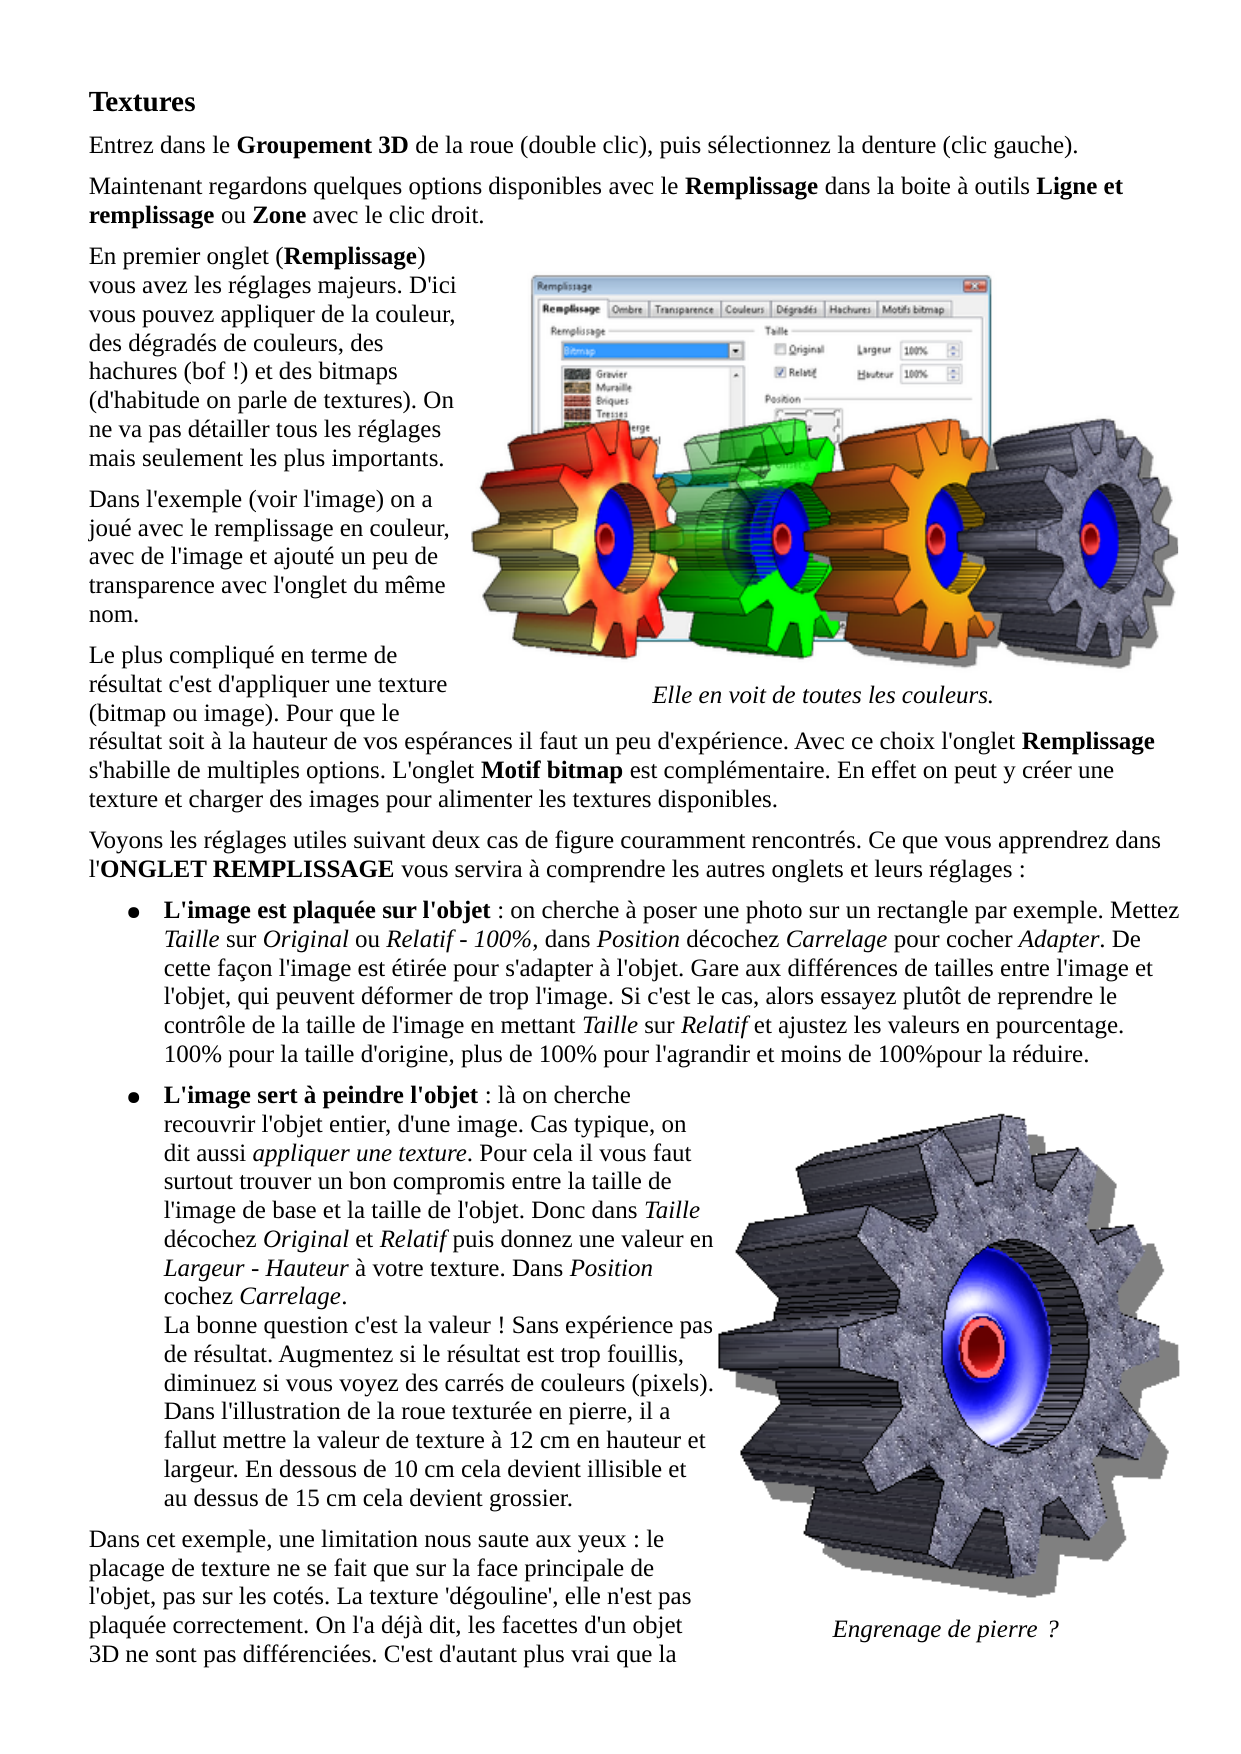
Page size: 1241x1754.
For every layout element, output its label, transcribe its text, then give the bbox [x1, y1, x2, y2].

text Dans l'exemple (voir l'image) on a joué avec le remplissage en couleur, avec de l'image et ajouté un peu de transparence avec l'onglet du même nom. [88, 484, 471, 628]
text Engrenage de pierre ? [714, 1615, 1179, 1643]
subtitle Textures [88, 84, 1181, 118]
picture [714, 1097, 1180, 1615]
text Maintenant regardons quelques options disponibles avec le Remplissage dans la boite à outils Ligne et remplissage ou Zone avec le clic droit. [88, 171, 1181, 229]
text Dans cet exemple, une limitation nous saute aux yeux : le placage de texture ne se fait que sur la face principale de l'objet, pas sur les cotés. La texture 'dégouline', elle n'est pas plaquée correctement. On l'a déjà dit, les facettes d'un objet 3D ne sont pas différenciées. C'est d'autant plus vrai que la [88, 1524, 1181, 1668]
text Le plus compliqué en terme de résultat c'est d'appliquer une texture (bitmap ou image). Pour que le résultat soit à la hauteur de vos espérances il faut un peu d'expérience. Avec ce choix l'onglet Remplissage s'habille de multiples options. L'onglet Motif bitmap est complémentaire. En effet on peut y créer une texture et charger des images pour alimenter les textures disponibles. [88, 640, 1181, 813]
text Elle en voit de toutes les couleurs. [471, 680, 1178, 709]
text En premier onglet (Remplissage) vous avez les réglages majeurs. D'ici vous pouvez appliquer de la couleur, des dégradés de couleurs, des hachures (bof !) et des bitmaps (d'habitude on parle de textures). On ne va pas détailler tous les réglages mais seulement les plus importants. [88, 241, 1181, 471]
list L'image est plaquée sur l'objet : on cherche à poser une photo sur un rectangle par exemple. Mettez Taille sur Original ou Relatif - 100%, dans Position décochez Carrelage pour cocher Adapter. De cette façon l'image est étirée pour s'adapter à l'objet. Gare aux différences de tailles entre l'image et l'objet, qui peuvent déformer de trop l'image. Si c'est le cas, alors essayez plutôt de reprendre le contrôle de la taille de l'image en mettant Taille sur Relatif et ajustez les valeurs en pourcentage. 100% pour la taille d'origine, plus de 100% pour l'agrandir et moins de 100%pour la réduire. [126, 895, 1181, 1068]
picture [471, 266, 1179, 680]
text Voyons les réglages utiles suivant deux cas de figure couramment rencontrés. Ce que vous apprendrez dans l'ONGLET REMPLISSAGE vous servira à comprendre les autres onglets et leurs réglages : [88, 825, 1181, 883]
list L'image sert à peindre l'objet : là on cherche recouvrir l'objet entier, d'une image. Cas typique, on dit aussi appliquer une texture. Pour cela il vous faut surtout trouver un bon compromis entre la taille de l'image de base et la taille de l'objet. Donc dans Taille décochez Original et Relatif puis donnez une valeur en Largeur - Hauteur à votre texture. Dans Position cochez Carrelage. La bonne question c'est la valeur ! Sans expérience pas de résultat. Augmentez si le résultat est trop fouillis, diminuez si vous voyez des carrés de couleurs (pixels). Dans l'illustration de la roue texturée en pierre, il a fallut mettre la valeur de texture à 12 cm en hauteur et largeur. En dessous de 10 cm cela devient illisible et au dessus de 15 cm cela devient grossier. [126, 1080, 1181, 1511]
text Entrez dans le Groupement 3D de la roue (double clic), puis sélectionnez la denture (clic gauche). [88, 130, 1181, 159]
